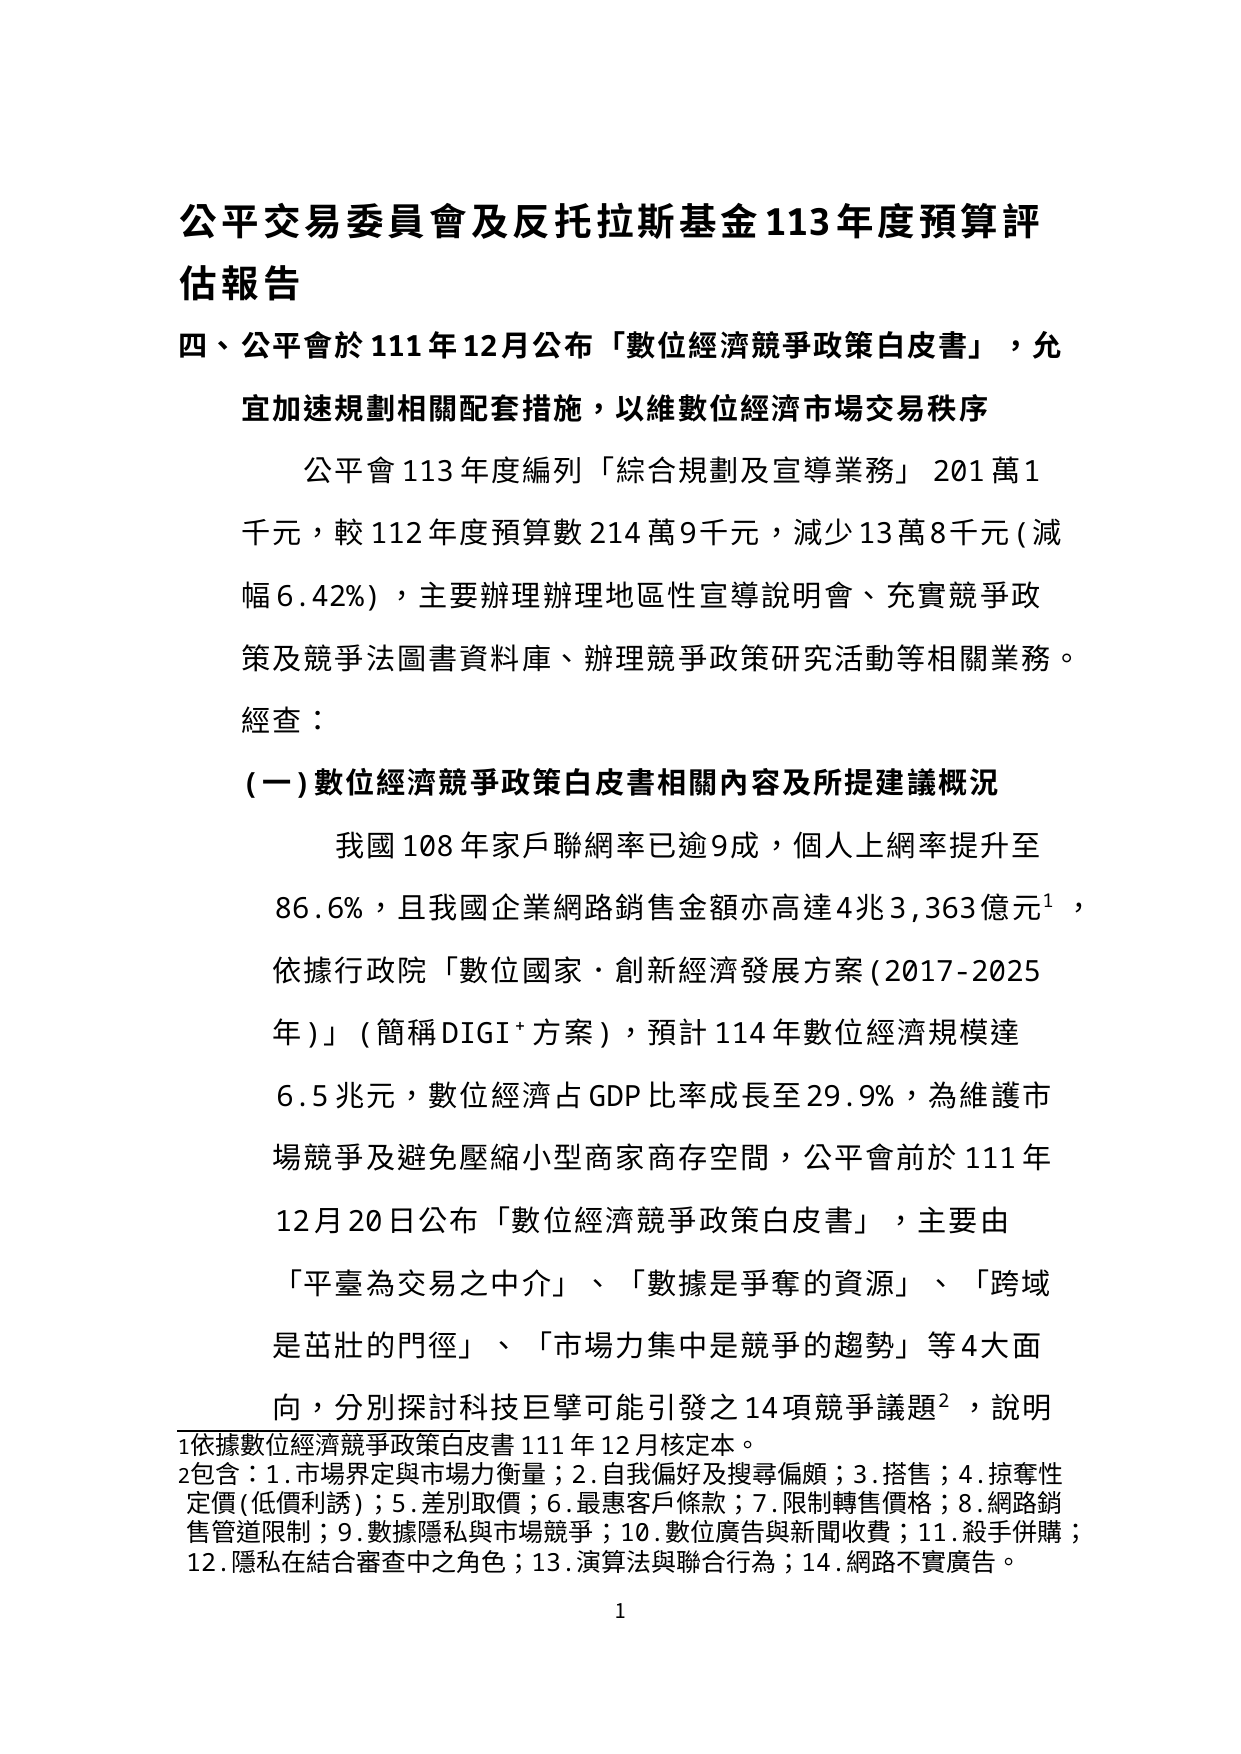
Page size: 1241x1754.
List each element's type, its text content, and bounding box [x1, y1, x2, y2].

text 公平會113年度編列「綜合規劃及宣導業務」201萬1千元，較112年度預算數214萬9千元，減少13萬8千元(減幅6.42%)，主要辦理辦理地區性宣導說明會、充實競爭政策及競爭法圖書資料庫、辦理競爭政策研究活動等相關業務。經查： [236, 427, 1063, 740]
text 四、公平會於111年12月公布「數位經濟競爭政策白皮書」，允宜加速規劃相關配套措施，以維數位經濟市場交易秩序 [177, 302, 1063, 427]
text 公平交易委員會及反托拉斯基金113年度預算評估報告 [177, 177, 1063, 302]
text (一)數位經濟競爭政策白皮書相關內容及所提建議概況 [236, 740, 1063, 802]
text 包含：1.市場界定與市場力衡量；2.自我偏好及搜尋偏頗；3.搭售；4.掠奪性定價(低價利誘)；5.差別取價；6.最惠客戶條款；7.限制轉售價格；8.網路銷售管道限制；9.數據隱私與市場競爭；10.數位廣告與新聞收費；11.殺手併購；12.隱私在結合審查中之角色；13.演算法與聯合行為；14.網路不實廣告。 [177, 1460, 1063, 1577]
text 我國108年家戶聯網率已逾9成，個人上網率提升至86.6%，且我國企業網路銷售金額亦高達4兆3,363億元，依據行政院「數位國家．創新經濟發展方案(2017-2025年)」(簡稱DIGI⁺方案)，預計114年數位經濟規模達6.5兆元，數位經濟占GDP比率成長至29.9%，為維護市場競爭及避免壓縮小型商家商存空間，公平會前於111年12月20日公布「數位經濟競爭政策白皮書」，主要由「平臺為交易之中介」、「數據是爭奪的資源」、「跨域是茁壯的門徑」、「市場力集中是競爭的趨勢」等4大面向，分別探討科技巨擘可能引發之14項競爭議題，說明其執法立場，並提出就法規規範及執法原則(態度及能力建構)之短(長)期建議(詳表1)，包括檢討(修正)市場界定及對於廣告之處理、謹慎評估事前管制之必要性、援引資訊技術與人才強化公平會數位執法能力等建議。 [266, 802, 1063, 1427]
text 依據數位經濟競爭政策白皮書111年12月核定本。 [177, 1431, 1063, 1460]
